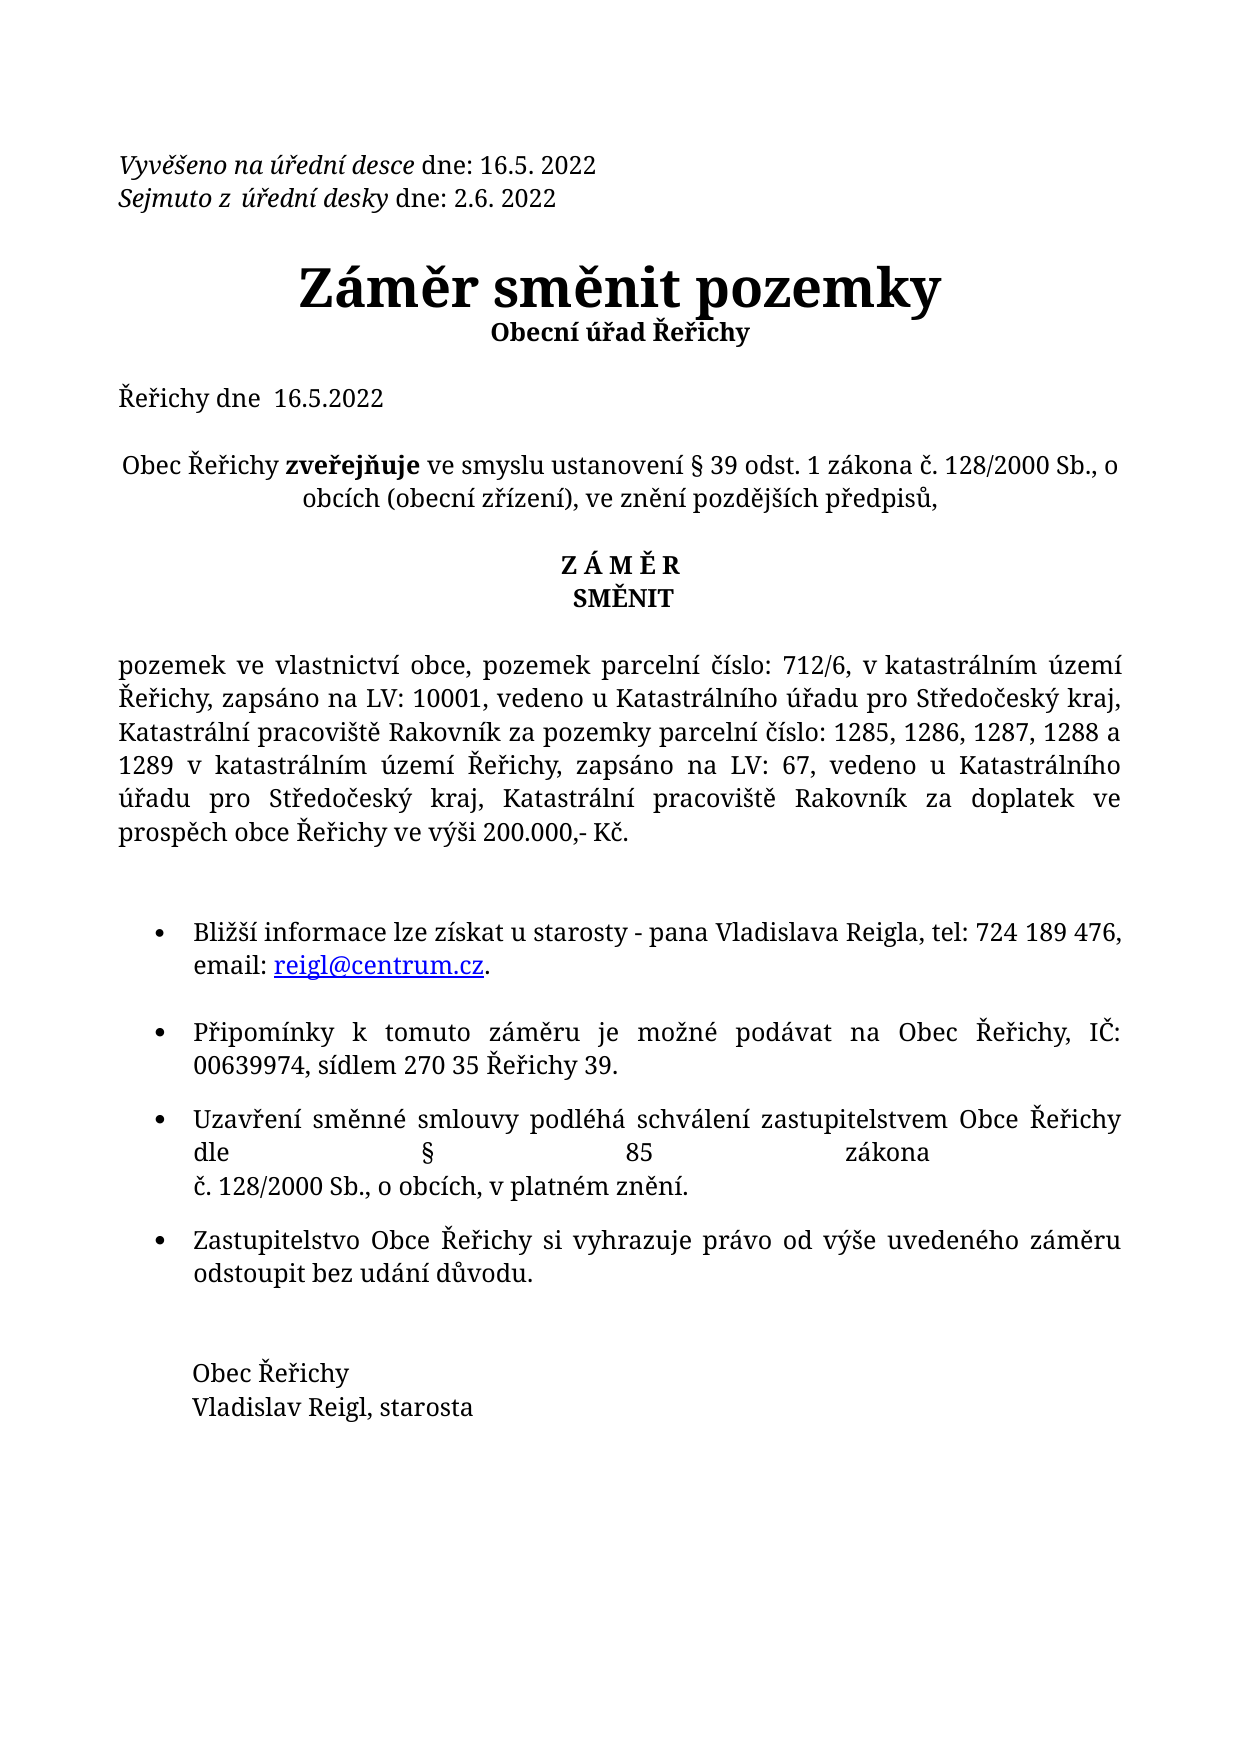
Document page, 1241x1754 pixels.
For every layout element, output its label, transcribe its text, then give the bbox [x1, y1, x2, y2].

text Vyvěšeno na úřední desce dne: 16.5. 2022 [118, 148, 1122, 181]
text SMĚNIT [118, 581, 1122, 614]
text Obecní úřad Řeřichy [118, 314, 1122, 348]
text Sejmuto z úřední desky dne: 2.6. 2022 [118, 181, 1122, 214]
subtitle Záměr směnit pozemky [118, 281, 700, 314]
text Řeřichy dne 16.5.2022 [118, 381, 1122, 414]
text Vladislav Reigl, starosta [118, 1389, 1122, 1423]
text Z Á M Ě R [118, 548, 1122, 581]
subtitle Záměr směnit pozemky [708, 281, 923, 314]
list Připomínky k tomuto záměru je možné podávat na Obec Řeřichy, IČ: 00639974, sídlem 270 35 Řeřichy 39. [156, 1014, 1122, 1081]
text Obec Řeřichy zveřejňuje ve smyslu ustanovení § 39 odst. 1 zákona č. 128/2000 Sb., o obcích (obecní zřízení), ve znění pozdějších předpisů, [118, 448, 1122, 514]
list Uzavření směnné smlouvy podléhá schválení zastupitelstvem Obce Řeřichy dle § 85 zákona č. 128/2000 Sb., o obcích, v platném znění. [156, 1102, 1122, 1202]
list Bližší informace lze získat u starosty - pana Vladislava Reigla, tel: 724 189 476, email: reigl@centrum.cz. [156, 914, 1122, 981]
text Obec Řeřichy [192, 1356, 1122, 1389]
list Zastupitelstvo Obce Řeřichy si vyhrazuje právo od výše uvedeného záměru odstoupit bez udání důvodu. [156, 1223, 1122, 1289]
subtitle Záměr směnit pozemky [926, 281, 1122, 314]
text pozemek ve vlastnictví obce, pozemek parcelní číslo: 712/6, v katastrálním území Řeřichy, zapsáno na LV: 10001, vedeno u Katastrálního úřadu pro Středočeský kraj, Katastrální pracoviště Rakovník za pozemky parcelní číslo: 1285, 1286, 1287, 1288 a 1289 v katastrálním území Řeřichy, zapsáno na LV: 67, vedeno u Katastrálního úřadu pro Středočeský kraj, Katastrální pracoviště Rakovník za doplatek ve prospěch obce Řeřichy ve výši 200.000,- Kč. [118, 648, 1122, 848]
